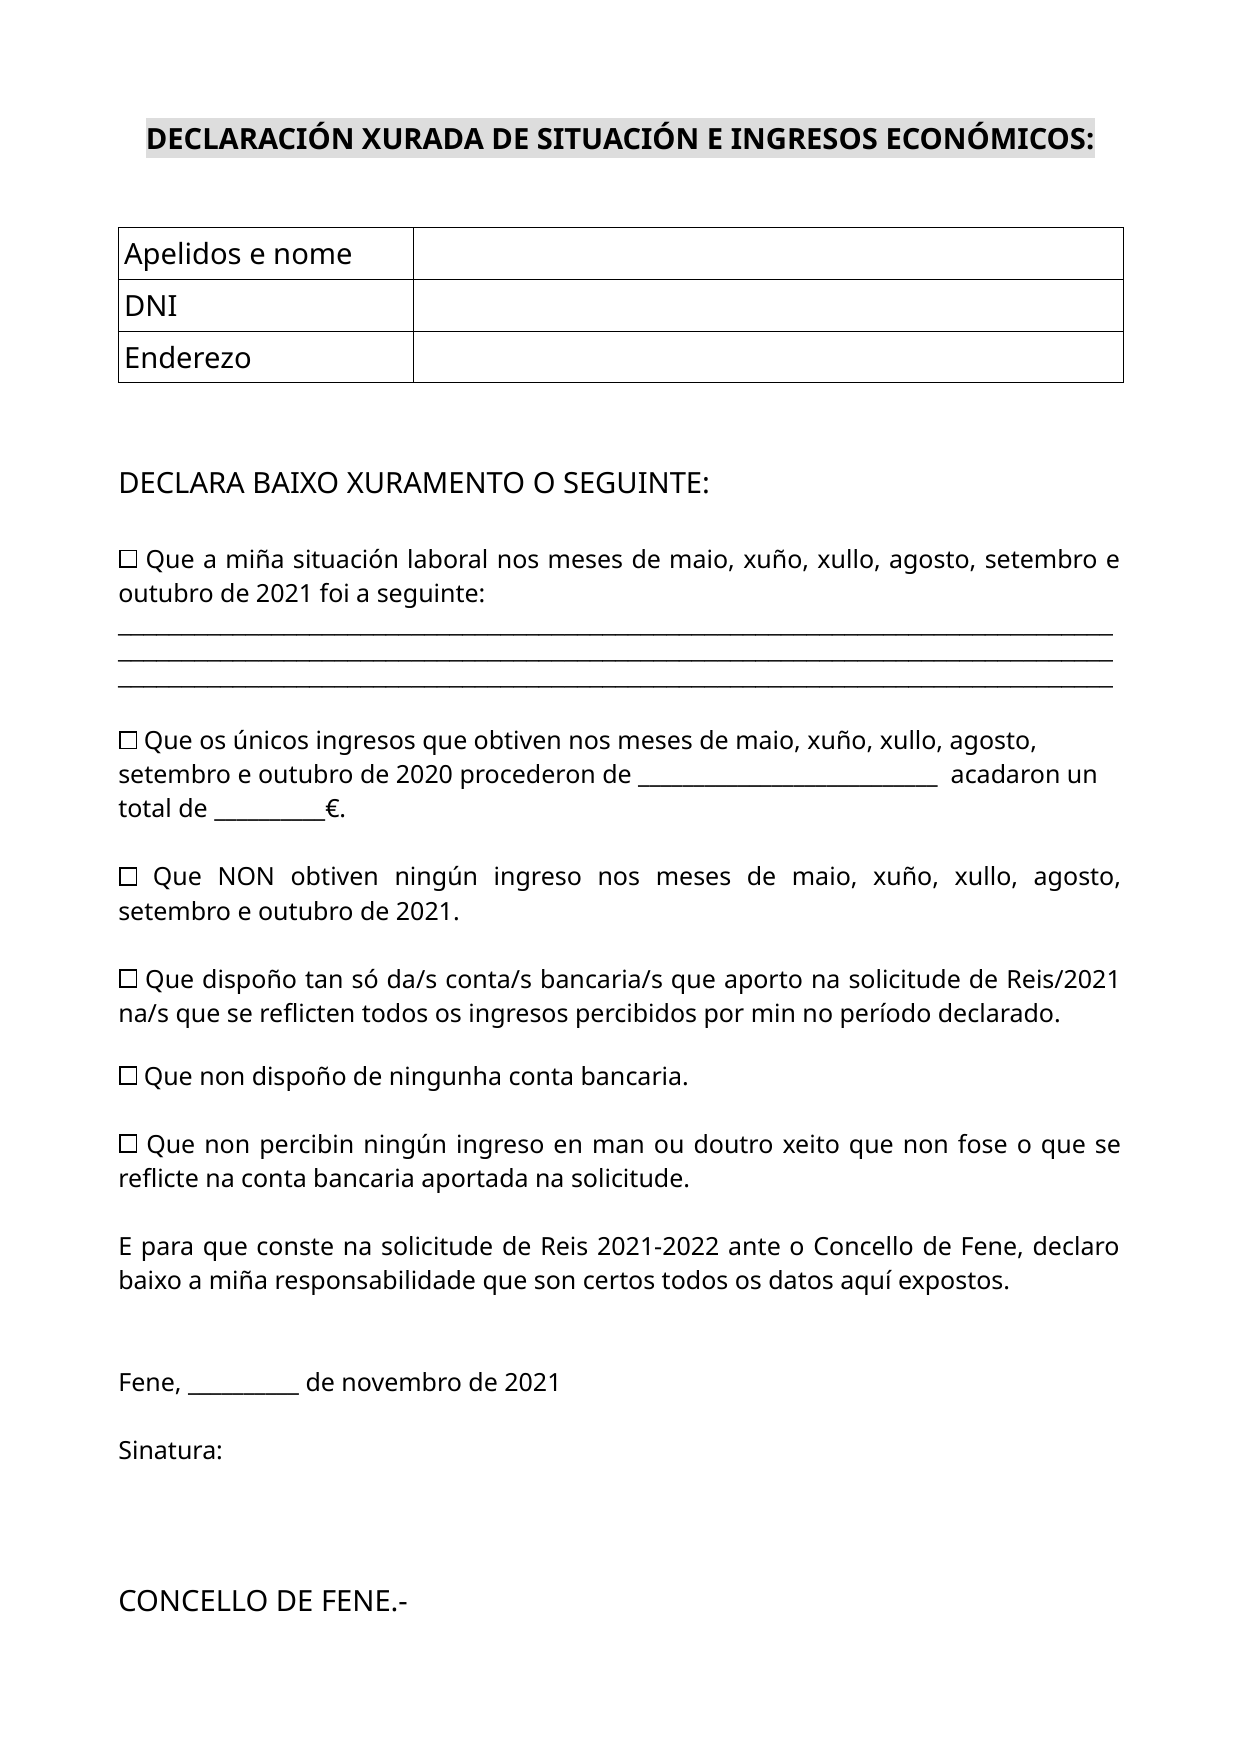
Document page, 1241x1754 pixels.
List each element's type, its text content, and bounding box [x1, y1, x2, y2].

text Que dispoño tan só da/s conta/s bancaria/s que aporto na solicitude de Reis/2021 na/s que se reflicten todos os ingresos percibidos por min no período declarado. [118, 961, 1122, 1029]
text __________________________________________________________________________________________________________________________________________________________________________________________________________________________________________ [118, 610, 1122, 689]
table_cell DNI [119, 280, 413, 331]
table_header [414, 228, 1123, 279]
table_header Apelidos e nome [119, 228, 413, 279]
text DECLARACIÓN XURADA DE SITUACIÓN E INGRESOS ECONÓMICOS: [118, 118, 1122, 158]
text Que NON obtiven ningún ingreso nos meses de maio, xuño, xullo, agosto, setembro e outubro de 2021. [118, 859, 1122, 927]
text E para que conste na solicitude de Reis 2021-2022 ante o Concello de Fene, declaro baixo a miña responsabilidade que son certos todos os datos aquí expostos. [118, 1228, 1122, 1297]
text Sinatura: [118, 1433, 1122, 1467]
text Que non percibin ningún ingreso en man ou doutro xeito que non fose o que se reflicte na conta bancaria aportada na solicitude. [118, 1126, 1122, 1194]
text Que os únicos ingresos que obtiven nos meses de maio, xuño, xullo, agosto, setembro e outubro de 2020 procederon de ___________________________ acadaron un total de __________€. [118, 723, 1122, 825]
table_cell Enderezo [119, 332, 413, 382]
table_cell [414, 332, 1123, 382]
text CONCELLO DE FENE.- [118, 1580, 1122, 1620]
text Que a miña situación laboral nos meses de maio, xuño, xullo, agosto, setembro e outubro de 2021 foi a seguinte: [118, 542, 1122, 610]
text DECLARA BAIXO XURAMENTO O SEGUINTE: [118, 462, 1122, 502]
text Fene, __________ de novembro de 2021 [118, 1365, 1122, 1399]
text Que non dispoño de ningunha conta bancaria. [118, 1058, 1122, 1092]
table_cell [414, 280, 1123, 331]
